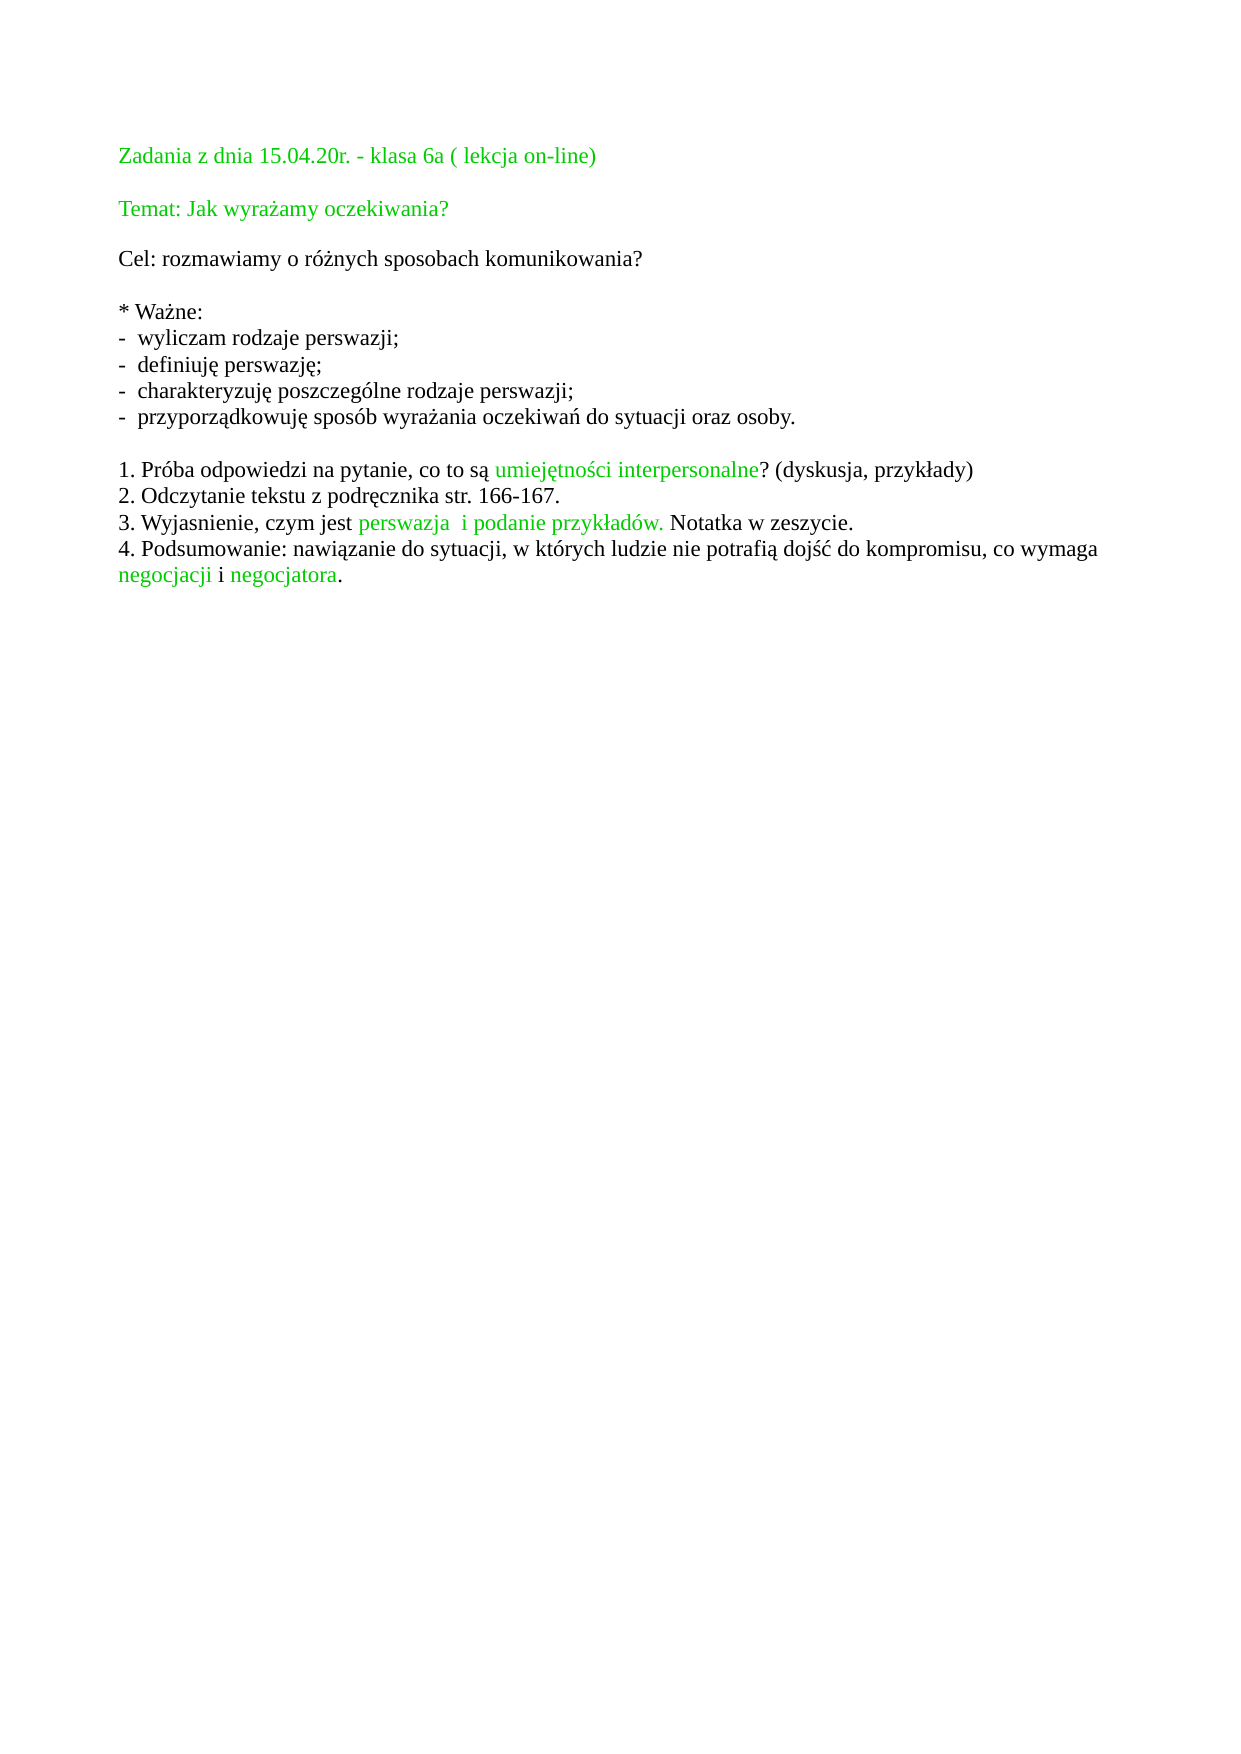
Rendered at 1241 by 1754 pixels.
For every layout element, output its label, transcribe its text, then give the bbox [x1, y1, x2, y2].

text - charakteryzuję poszczególne rodzaje perswazji; [118, 377, 1122, 403]
text Temat: Jak wyrażamy oczekiwania? [118, 195, 1122, 221]
text - wyliczam rodzaje perswazji; [118, 324, 1122, 351]
text 3. Wyjasnienie, czym jest perswazja i podanie przykładów. Notatka w zeszycie. [118, 509, 1122, 535]
text Cel: rozmawiamy o różnych sposobach komunikowania? [118, 245, 1122, 272]
text * Ważne: [118, 298, 1122, 324]
text 2. Odczytanie tekstu z podręcznika str. 166-167. [118, 482, 1122, 509]
text Zadania z dnia 15.04.20r. - klasa 6a ( lekcja on-line) [118, 142, 1122, 168]
text 4. Podsumowanie: nawiązanie do sytuacji, w których ludzie nie potrafią dojść do kompromisu, co wymaga negocjacji i negocjatora. [118, 535, 1122, 588]
text 1. Próba odpowiedzi na pytanie, co to są umiejętności interpersonalne? (dyskusja, przykłady) [118, 456, 1122, 482]
text - definiuję perswazję; [118, 351, 1122, 377]
text - przyporządkowuję sposób wyrażania oczekiwań do sytuacji oraz osoby. [118, 403, 1122, 430]
